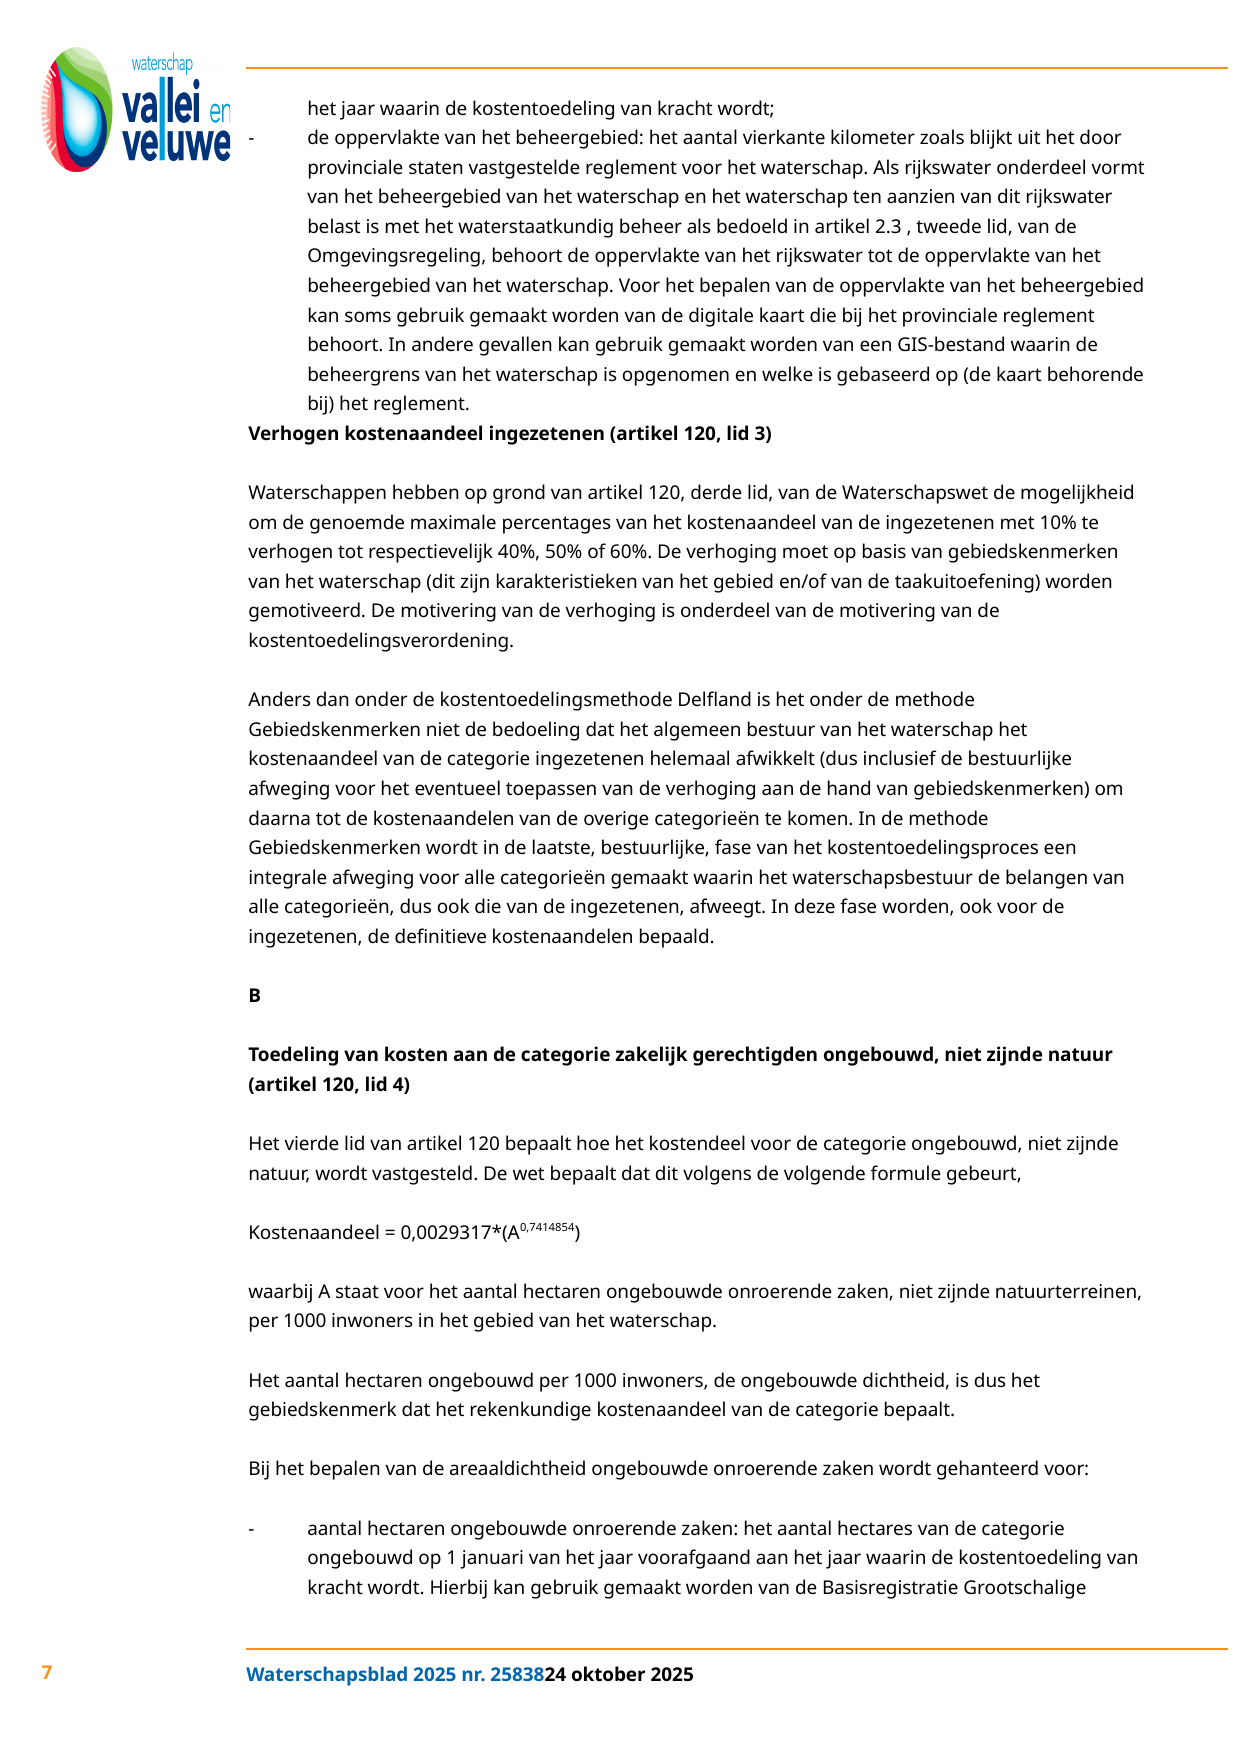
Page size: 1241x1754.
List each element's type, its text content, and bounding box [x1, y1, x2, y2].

text Toedeling van kosten aan de categorie zakelijk gerechtigden ongebouwd, niet zijnde natuur (artikel 120, lid 4) [248, 1041, 1152, 1097]
text Anders dan onder de kostentoedelingsmethode Delfland is het onder de methode Gebiedskenmerken niet de bedoeling dat het algemeen bestuur van het waterschap het kostenaandeel van de categorie ingezetenen helemaal afwikkelt (dus inclusief de bestuurlijke afweging voor het eventueel toepassen van de verhoging aan de hand van gebiedskenmerken) om daarna tot de kostenaandelen van de overige categorieën te komen. In de methode Gebiedskenmerken wordt in de laatste, bestuurlijke, fase van het kostentoedelingsproces een integrale afweging voor alle categorieën gemaakt waarin het waterschapsbestuur de belangen van alle categorieën, dus ook die van de ingezetenen, afweegt. In deze fase worden, ook voor de ingezetenen, de definitieve kostenaandelen bepaald. [248, 686, 1152, 949]
list het jaar waarin de kostentoedeling van kracht wordt; [248, 95, 1152, 121]
text B [248, 982, 1152, 1008]
text Bij het bepalen van de areaaldichtheid ongebouwde onroerende zaken wordt gehanteerd voor: [248, 1456, 1152, 1481]
list de oppervlakte van het beheergebied: het aantal vierkante kilometer zoals blijkt uit het door provinciale staten vastgestelde reglement voor het waterschap. Als rijkswater onderdeel vormt van het beheergebied van het waterschap en het waterschap ten aanzien van dit rijkswater belast is met het waterstaatkundig beheer als bedoeld in artikel 2.3 , tweede lid, van de Omgevingsregeling, behoort de oppervlakte van het rijkswater tot de oppervlakte van het beheergebied van het waterschap. Voor het bepalen van de oppervlakte van het beheergebied kan soms gebruik gemaakt worden van de digitale kaart die bij het provinciale reglement behoort. In andere gevallen kan gebruik gemaakt worden van een GIS-bestand waarin de beheergrens van het waterschap is opgenomen en welke is gebaseerd op (de kaart behorende bij) het reglement. [248, 124, 1152, 416]
text Het aantal hectaren ongebouwd per 1000 inwoners, de ongebouwde dichtheid, is dus het gebiedskenmerk dat het rekenkundige kostenaandeel van de categorie bepaalt. [248, 1367, 1152, 1422]
text Waterschappen hebben op grond van artikel 120, derde lid, van de Waterschapswet de mogelijkheid om de genoemde maximale percentages van het kostenaandeel van de ingezetenen met 10% te verhogen tot respectievelijk 40%, 50% of 60%. De verhoging moet op basis van gebiedskenmerken van het waterschap (dit zijn karakteristieken van het gebied en/of van de taakuitoefening) worden gemotiveerd. De motivering van de verhoging is onderdeel van de motivering van de kostentoedelingsverordening. [248, 479, 1152, 653]
text Kostenaandeel = 0,0029317*(A0,7414854) [248, 1219, 1152, 1245]
picture [41, 47, 231, 172]
text Verhogen kostenaandeel ingezetenen (artikel 120, lid 3) [248, 420, 1152, 446]
text waarbij A staat voor het aantal hectaren ongebouwde onroerende zaken, niet zijnde natuurterreinen, per 1000 inwoners in het gebied van het waterschap. [248, 1278, 1152, 1333]
list aantal hectaren ongebouwde onroerende zaken: het aantal hectares van de categorie ongebouwd op 1 januari van het jaar voorafgaand aan het jaar waarin de kostentoedeling van kracht wordt. Hierbij kan gebruik gemaakt worden van de Basisregistratie Grootschalige [248, 1515, 1152, 1600]
text Het vierde lid van artikel 120 bepaalt hoe het kostendeel voor de categorie ongebouwd, niet zijnde natuur, wordt vastgesteld. De wet bepaalt dat dit volgens de volgende formule gebeurt, [248, 1130, 1152, 1186]
